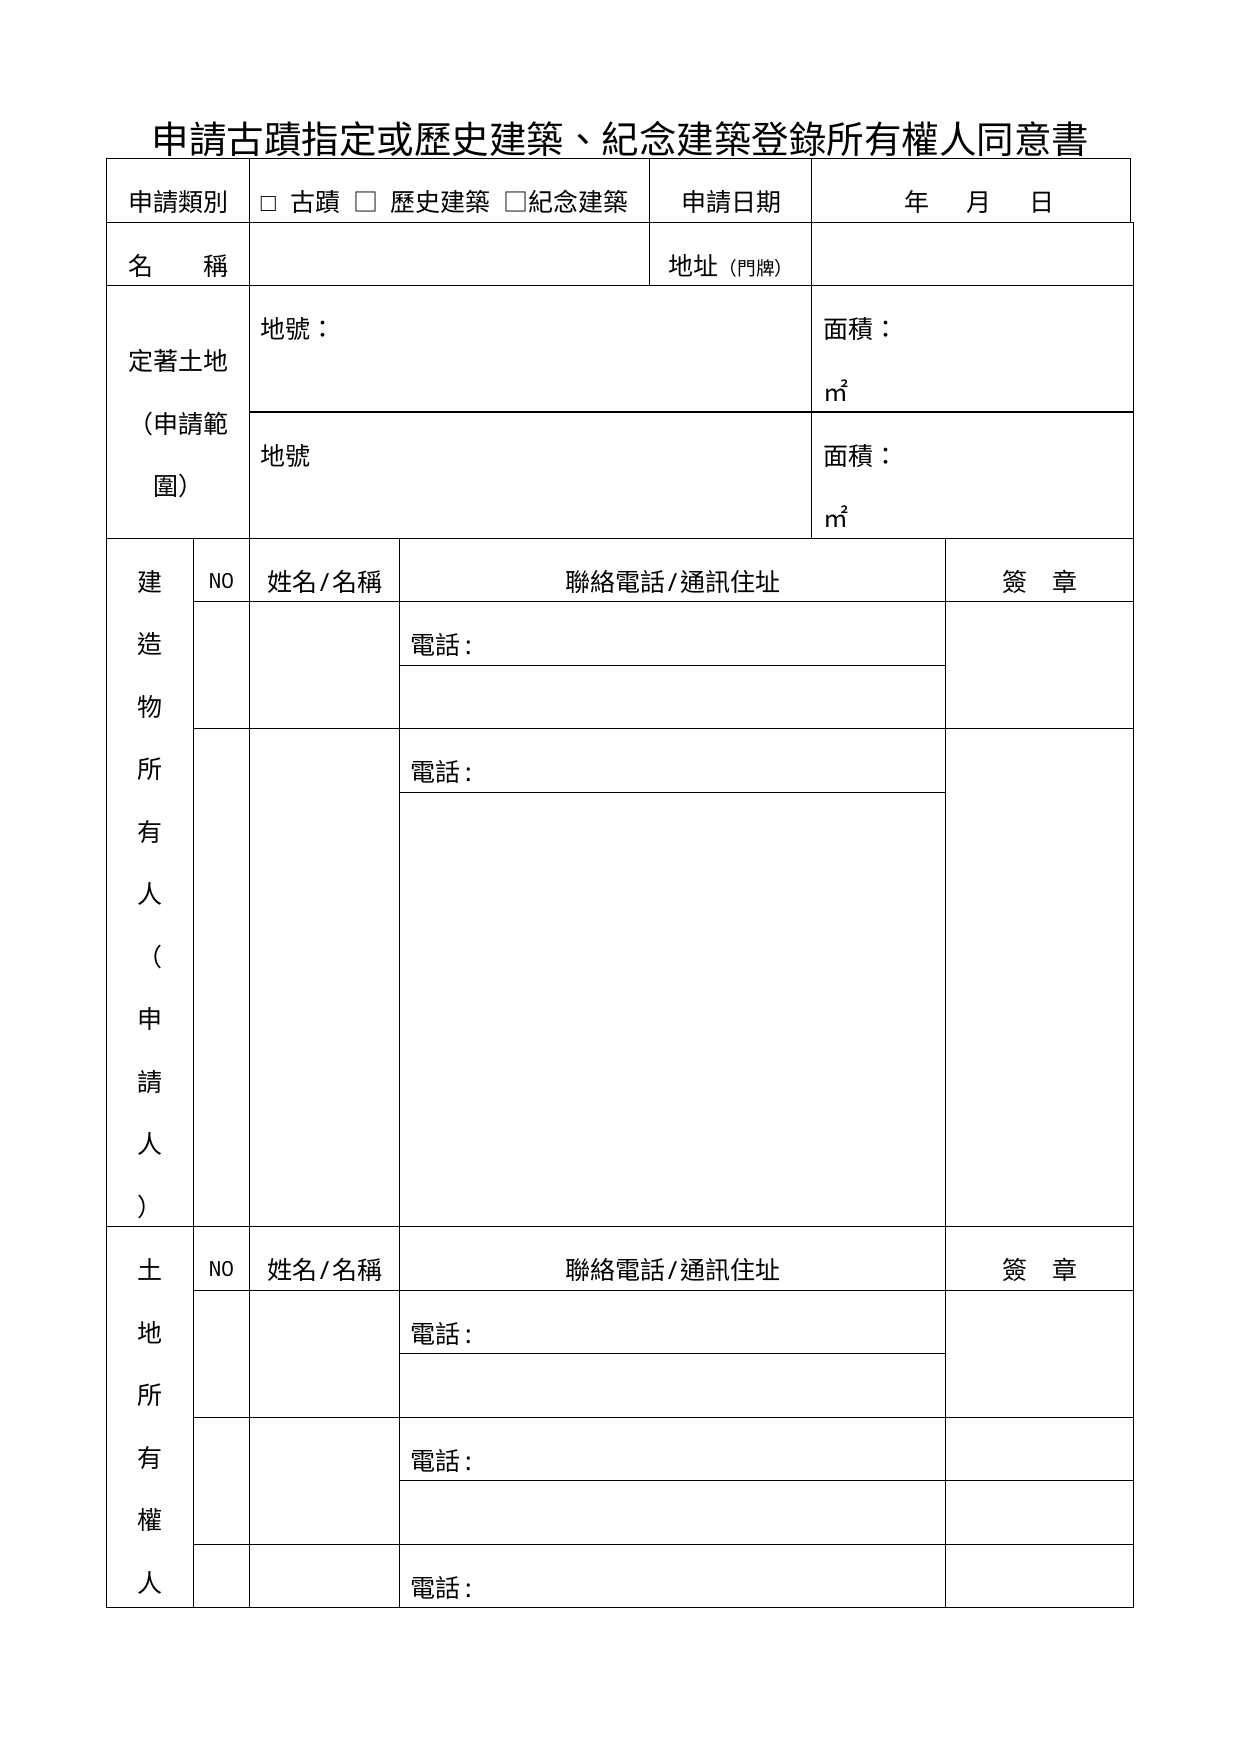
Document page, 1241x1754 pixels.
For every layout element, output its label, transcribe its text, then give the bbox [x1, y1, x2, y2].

table_cell [400, 666, 945, 728]
table_cell [250, 1418, 399, 1544]
table_cell [250, 602, 399, 728]
table_cell [400, 1354, 945, 1417]
table_cell [194, 1545, 249, 1607]
table_header □ 古蹟 □ 歷史建築 □紀念建築 [250, 159, 649, 222]
table_cell 地號： [250, 286, 811, 411]
table_cell [812, 223, 1133, 285]
table_cell 聯絡電話/通訊住址 [400, 1227, 945, 1289]
table_cell [946, 1291, 1133, 1417]
table_cell 地址（門牌） [650, 223, 811, 285]
table_cell [946, 1481, 1133, 1544]
table_cell [400, 793, 945, 1226]
table_cell NO [194, 1227, 249, 1289]
table_cell 姓名/名稱 [250, 1227, 399, 1289]
table_cell [250, 223, 649, 285]
table_cell 電話: [400, 1545, 945, 1607]
table_cell [194, 1291, 249, 1417]
table_cell 土地所有權人 [107, 1227, 193, 1607]
table_cell [946, 602, 1133, 728]
table_cell [194, 729, 249, 1226]
table_cell [946, 729, 1133, 1226]
text 申請古蹟指定或歷史建築、紀念建築登錄所有權人同意書 [118, 96, 1122, 158]
table_cell 建造物所有人 （申請人） [107, 539, 193, 1226]
table_cell 電話: [400, 1291, 945, 1353]
table_cell 定著土地（申請範圍） [107, 286, 249, 537]
table_cell 簽 章 [946, 1227, 1133, 1289]
table_cell 簽 章 [946, 539, 1133, 601]
table_header 年 月 日 [812, 159, 1130, 222]
table_cell 名 稱 [107, 223, 249, 285]
table_header 申請日期 [650, 159, 811, 222]
table_cell [250, 729, 399, 1226]
table_cell 聯絡電話/通訊住址 [400, 539, 945, 601]
table_cell [946, 1545, 1133, 1607]
table_cell [250, 1545, 399, 1607]
table_cell 電話: [400, 1418, 945, 1480]
table_cell 地號 [250, 413, 811, 537]
table_header 申請類別 [107, 159, 249, 222]
table_cell 電話: [400, 602, 945, 664]
table_cell [194, 1418, 249, 1544]
table_cell 面積： ㎡ [812, 286, 1133, 411]
table_cell [400, 1481, 945, 1544]
table_cell [250, 1291, 399, 1417]
table_cell [946, 1418, 1133, 1480]
table_cell [194, 602, 249, 728]
table_cell 姓名/名稱 [250, 539, 399, 601]
table_cell 面積： ㎡ [812, 413, 1133, 537]
table_cell 電話: [400, 729, 945, 792]
table_cell NO [194, 539, 249, 601]
